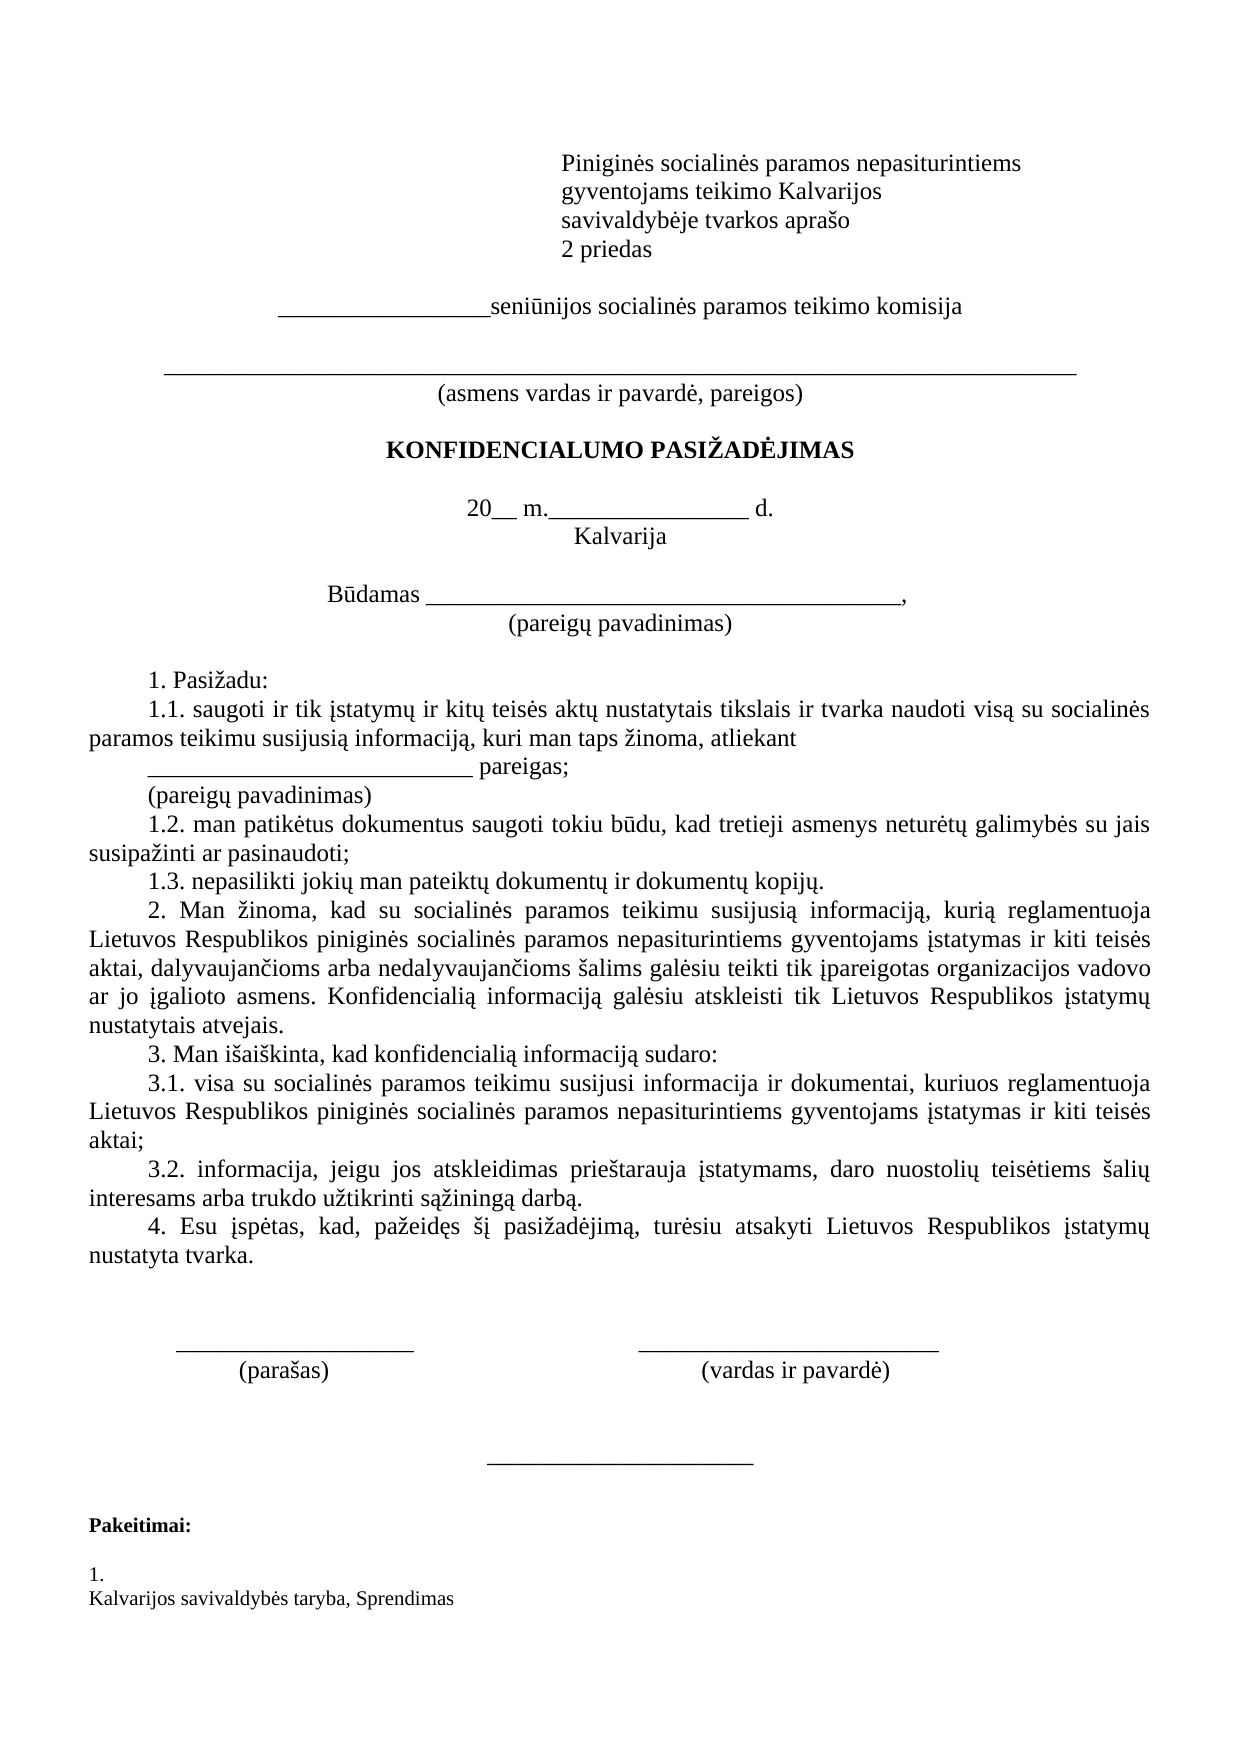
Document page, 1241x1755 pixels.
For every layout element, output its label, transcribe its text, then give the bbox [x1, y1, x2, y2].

text 4. Esu įspėtas, kad, pažeidęs šį pasižadėjimą, turėsiu atsakyti Lietuvos Respublikos įstatymų nustatyta tvarka. [89, 1211, 1152, 1269]
text _________________seniūnijos socialinės paramos teikimo komisija [89, 291, 1152, 320]
text 1.3. nepasilikti jokių man pateiktų dokumentų ir dokumentų kopijų. [89, 866, 1152, 895]
text 3. Man išaiškinta, kad konfidencialią informaciją sudaro: [89, 1039, 1152, 1068]
text 1. [89, 1562, 1152, 1586]
text gyventojams teikimo Kalvarijos [561, 176, 1152, 205]
text _______________________ [89, 1441, 1152, 1465]
text (parašas) (vardas ir pavardė) [89, 1355, 1152, 1384]
text 3.1. visa su socialinės paramos teikimu susijusi informacija ir dokumentai, kuriuos reglamentuoja Lietuvos Respublikos piniginės socialinės paramos nepasiturintiems gyventojams įstatymas ir kiti teisės aktai; [89, 1068, 1152, 1154]
text 2 priedas [561, 234, 1152, 263]
text __________________________ pareigas; [89, 751, 1152, 780]
text Piniginės socialinės paramos nepasiturintiems [561, 148, 1152, 176]
text KONFIDENCIALUMO PASIŽADĖJIMAS [89, 435, 1152, 464]
text (pareigų pavadinimas) [89, 780, 1152, 809]
text Kalvarija [89, 521, 1152, 550]
text 1. Pasižadu: [89, 665, 1152, 694]
text 20__ m.________________ d. [89, 493, 1152, 521]
text ___________________ ________________________ [89, 1326, 1152, 1355]
text 3.2. informacija, jeigu jos atskleidimas prieštarauja įstatymams, daro nuostolių teisėtiems šalių interesams arba trukdo užtikrinti sąžiningą darbą. [89, 1154, 1152, 1211]
text (pareigų pavadinimas) [89, 608, 1152, 636]
text savivaldybėje tvarkos aprašo [561, 205, 1152, 234]
text Būdamas ______________________________________, [89, 579, 1152, 608]
text 1.2. man patikėtus dokumentus saugoti tokiu būdu, kad tretieji asmenys neturėtų galimybės su jais susipažinti ar pasinaudoti; [89, 809, 1152, 866]
text 2. Man žinoma, kad su socialinės paramos teikimu susijusią informaciją, kurią reglamentuoja Lietuvos Respublikos piniginės socialinės paramos nepasiturintiems gyventojams įstatymas ir kiti teisės aktai, dalyvaujančioms arba nedalyvaujančioms šalims galėsiu teikti tik įpareigotas organizacijos vadovo ar jo įgalioto asmens. Konfidencialią informaciją galėsiu atskleisti tik Lietuvos Respublikos įstatymų nustatytais atvejais. [89, 895, 1152, 1039]
text (asmens vardas ir pavardė, pareigos) [89, 378, 1152, 406]
text _________________________________________________________________________ [89, 349, 1152, 378]
text Kalvarijos savivaldybės taryba, Sprendimas [89, 1586, 1152, 1610]
text 1.1. saugoti ir tik įstatymų ir kitų teisės aktų nustatytais tikslais ir tvarka naudoti visą su socialinės paramos teikimu susijusią informaciją, kuri man taps žinoma, atliekant [89, 694, 1152, 751]
text Pakeitimai: [89, 1513, 1152, 1537]
